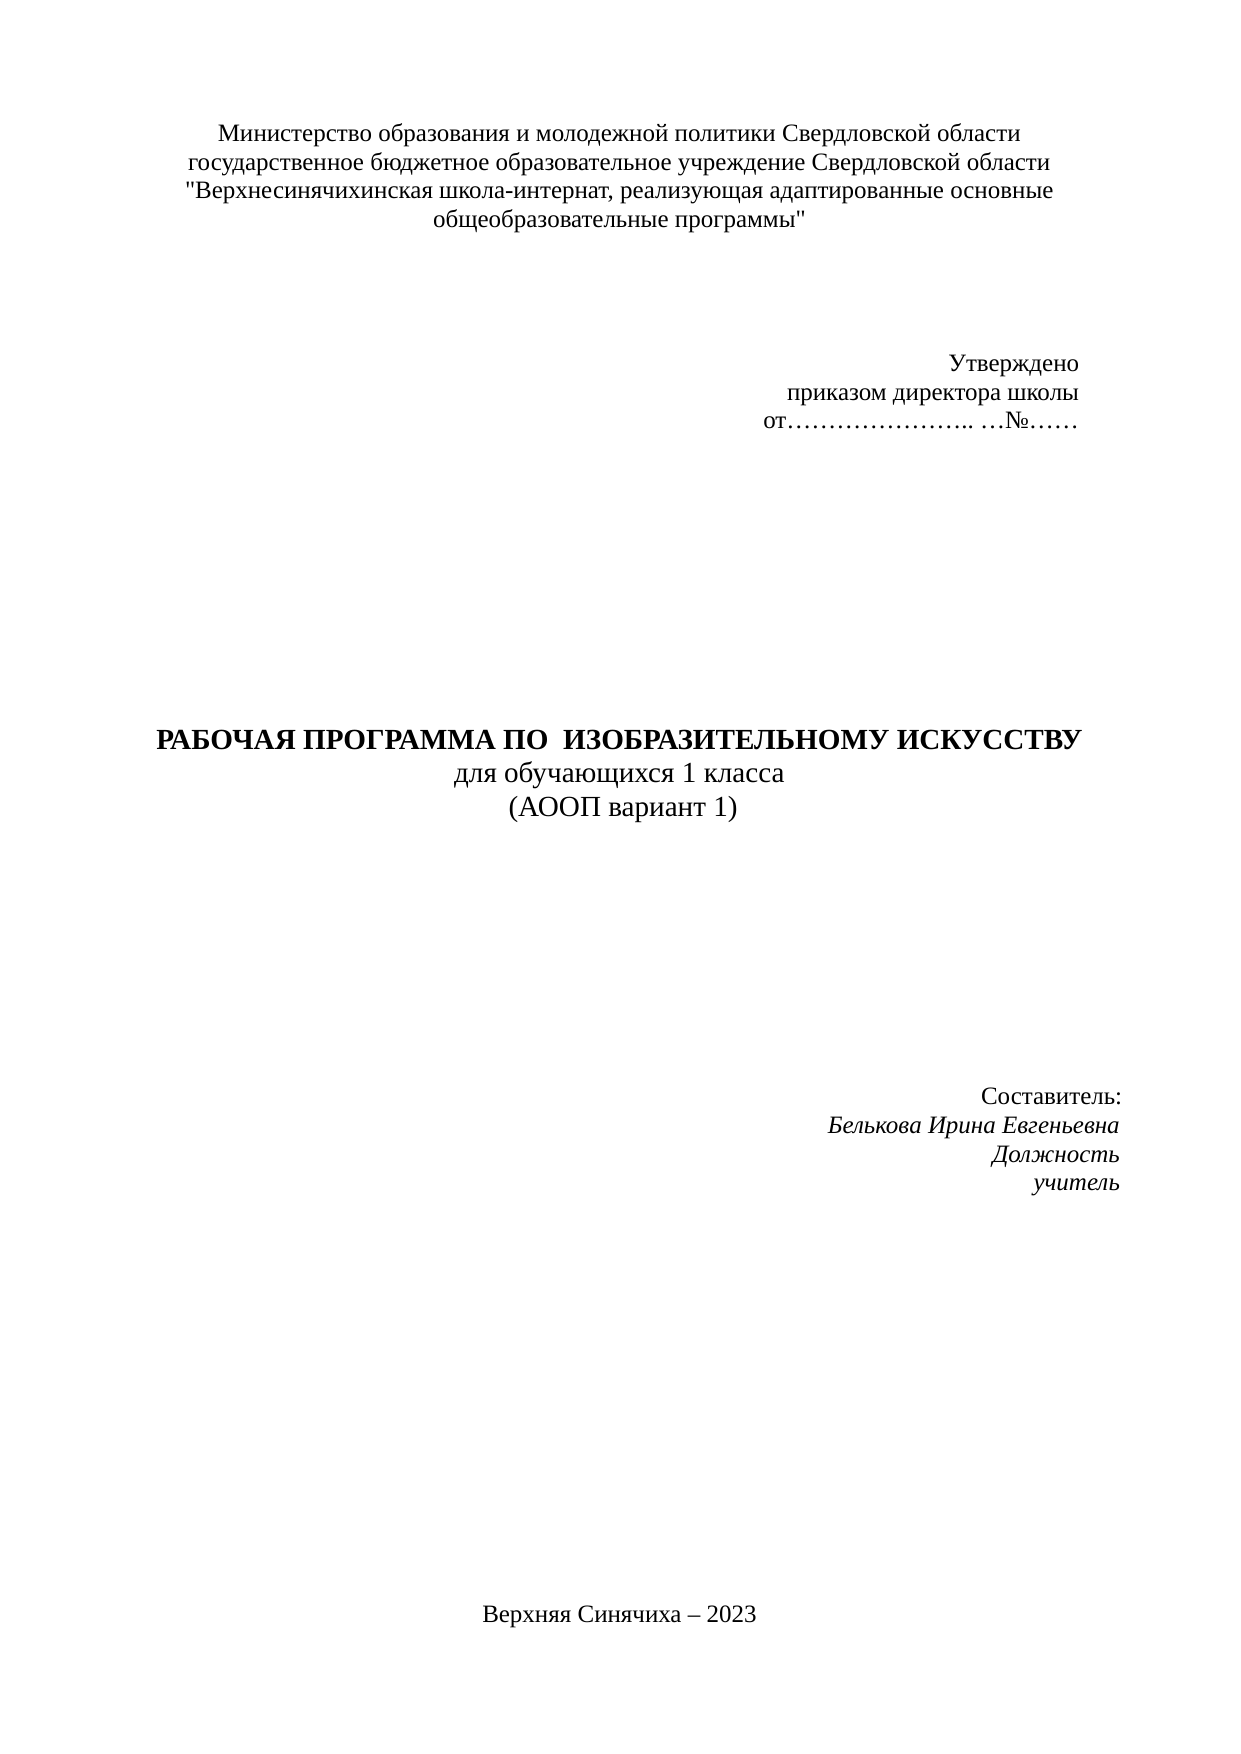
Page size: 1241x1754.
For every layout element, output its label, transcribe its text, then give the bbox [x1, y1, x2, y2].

table_header Утверждено приказом директора школы от………………….. …№…… [603, 348, 1090, 463]
text РАБОЧАЯ ПРОГРАММА ПО ИЗОБРАЗИТЕЛЬНОМУ ИСКУССТВУ [117, 693, 1122, 755]
text для обучающихся 1 класса [117, 755, 1122, 789]
text (АООП вариант 1) [117, 789, 1122, 822]
text государственное бюджетное образовательное учреждение Свердловской области [117, 147, 1122, 176]
text Верхняя Синячиха – 2023 [117, 1599, 1122, 1627]
text Должность [117, 1139, 1122, 1167]
text Белькова Ирина Евгеньевна [117, 1110, 1122, 1139]
text учитель [117, 1167, 1122, 1225]
text "Верхнесинячихинская школа-интернат, реализующая адаптированные основные общеобразовательные программы" [117, 176, 1122, 233]
text Министерство образования и молодежной политики Свердловской области [117, 118, 1122, 147]
text Составитель: [117, 1081, 1122, 1110]
table_header [117, 348, 603, 463]
